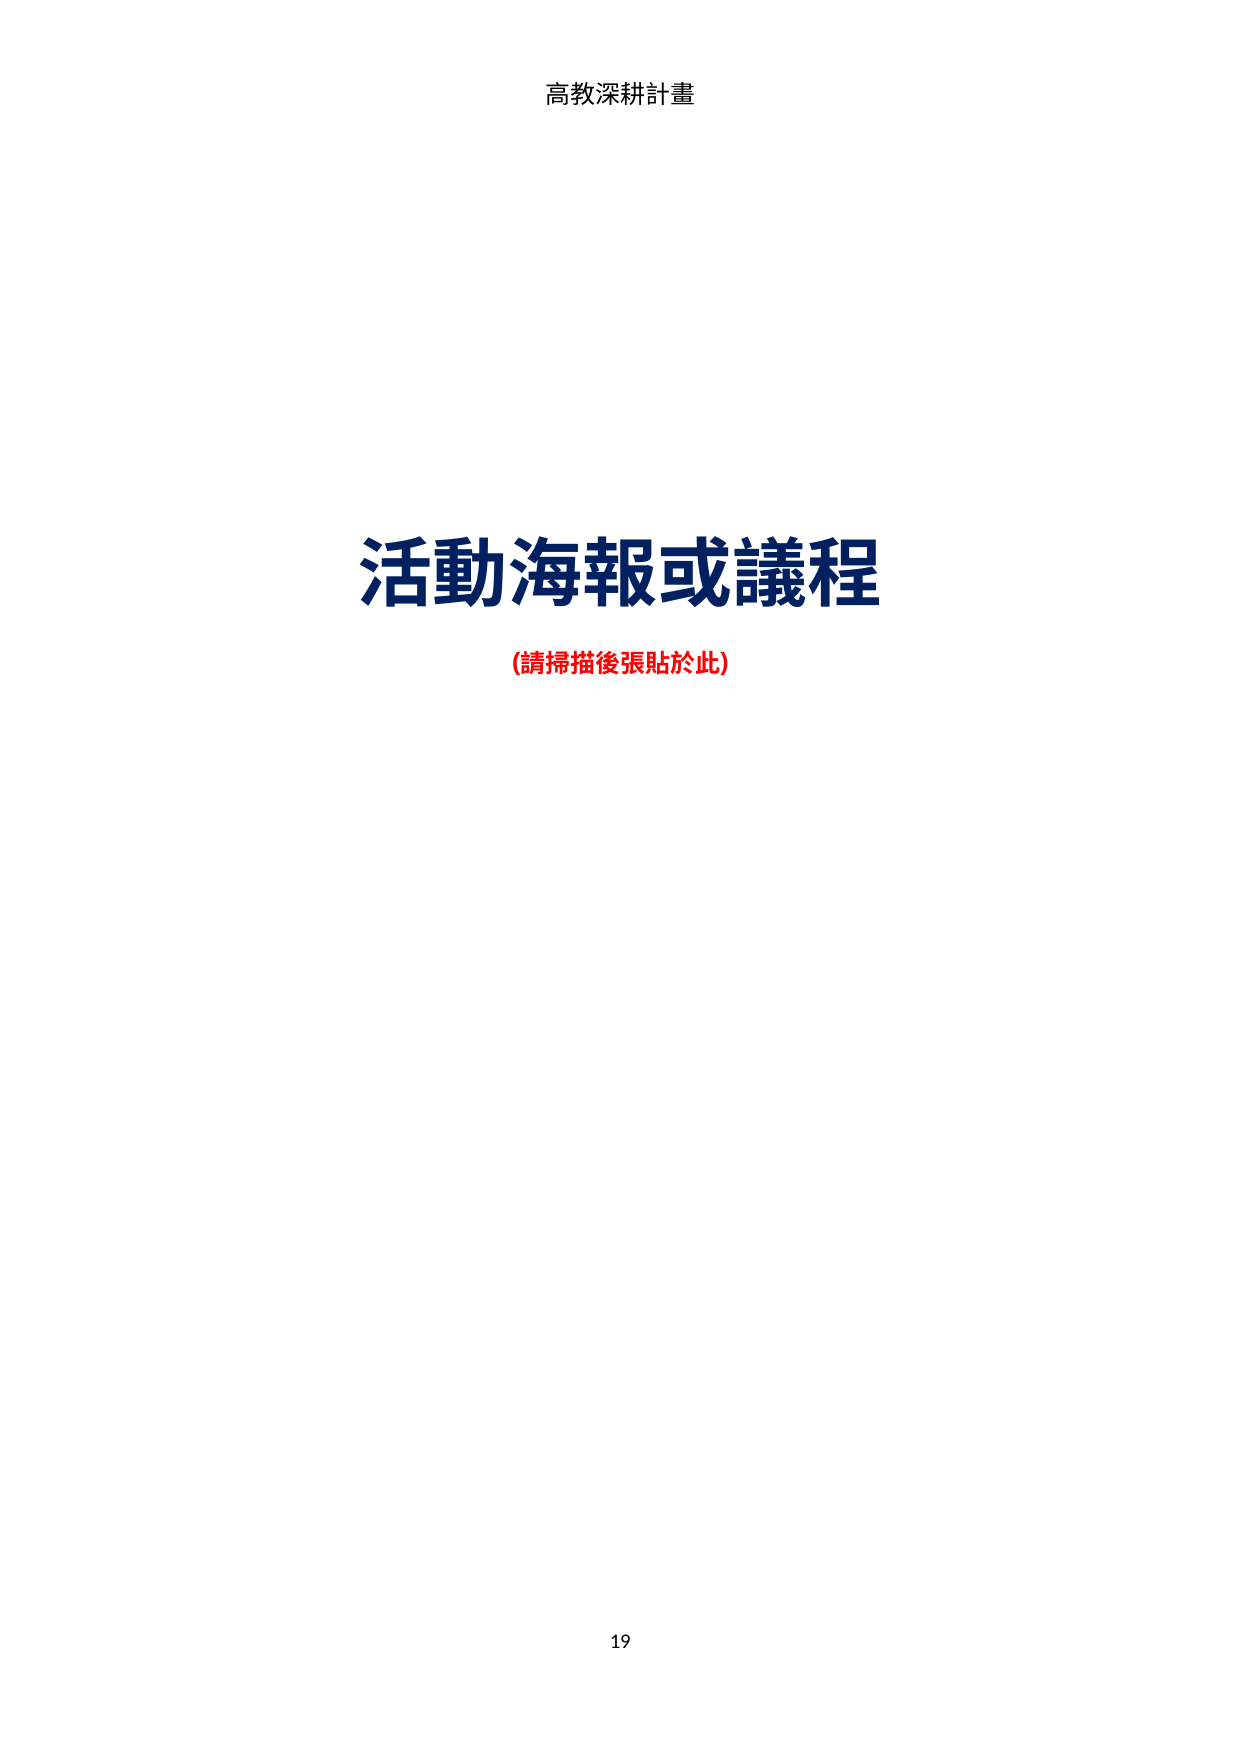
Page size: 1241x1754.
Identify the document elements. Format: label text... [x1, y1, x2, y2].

text 活動海報或議程 [75, 495, 1165, 620]
text (請掃描後張貼於此) [75, 620, 1165, 682]
